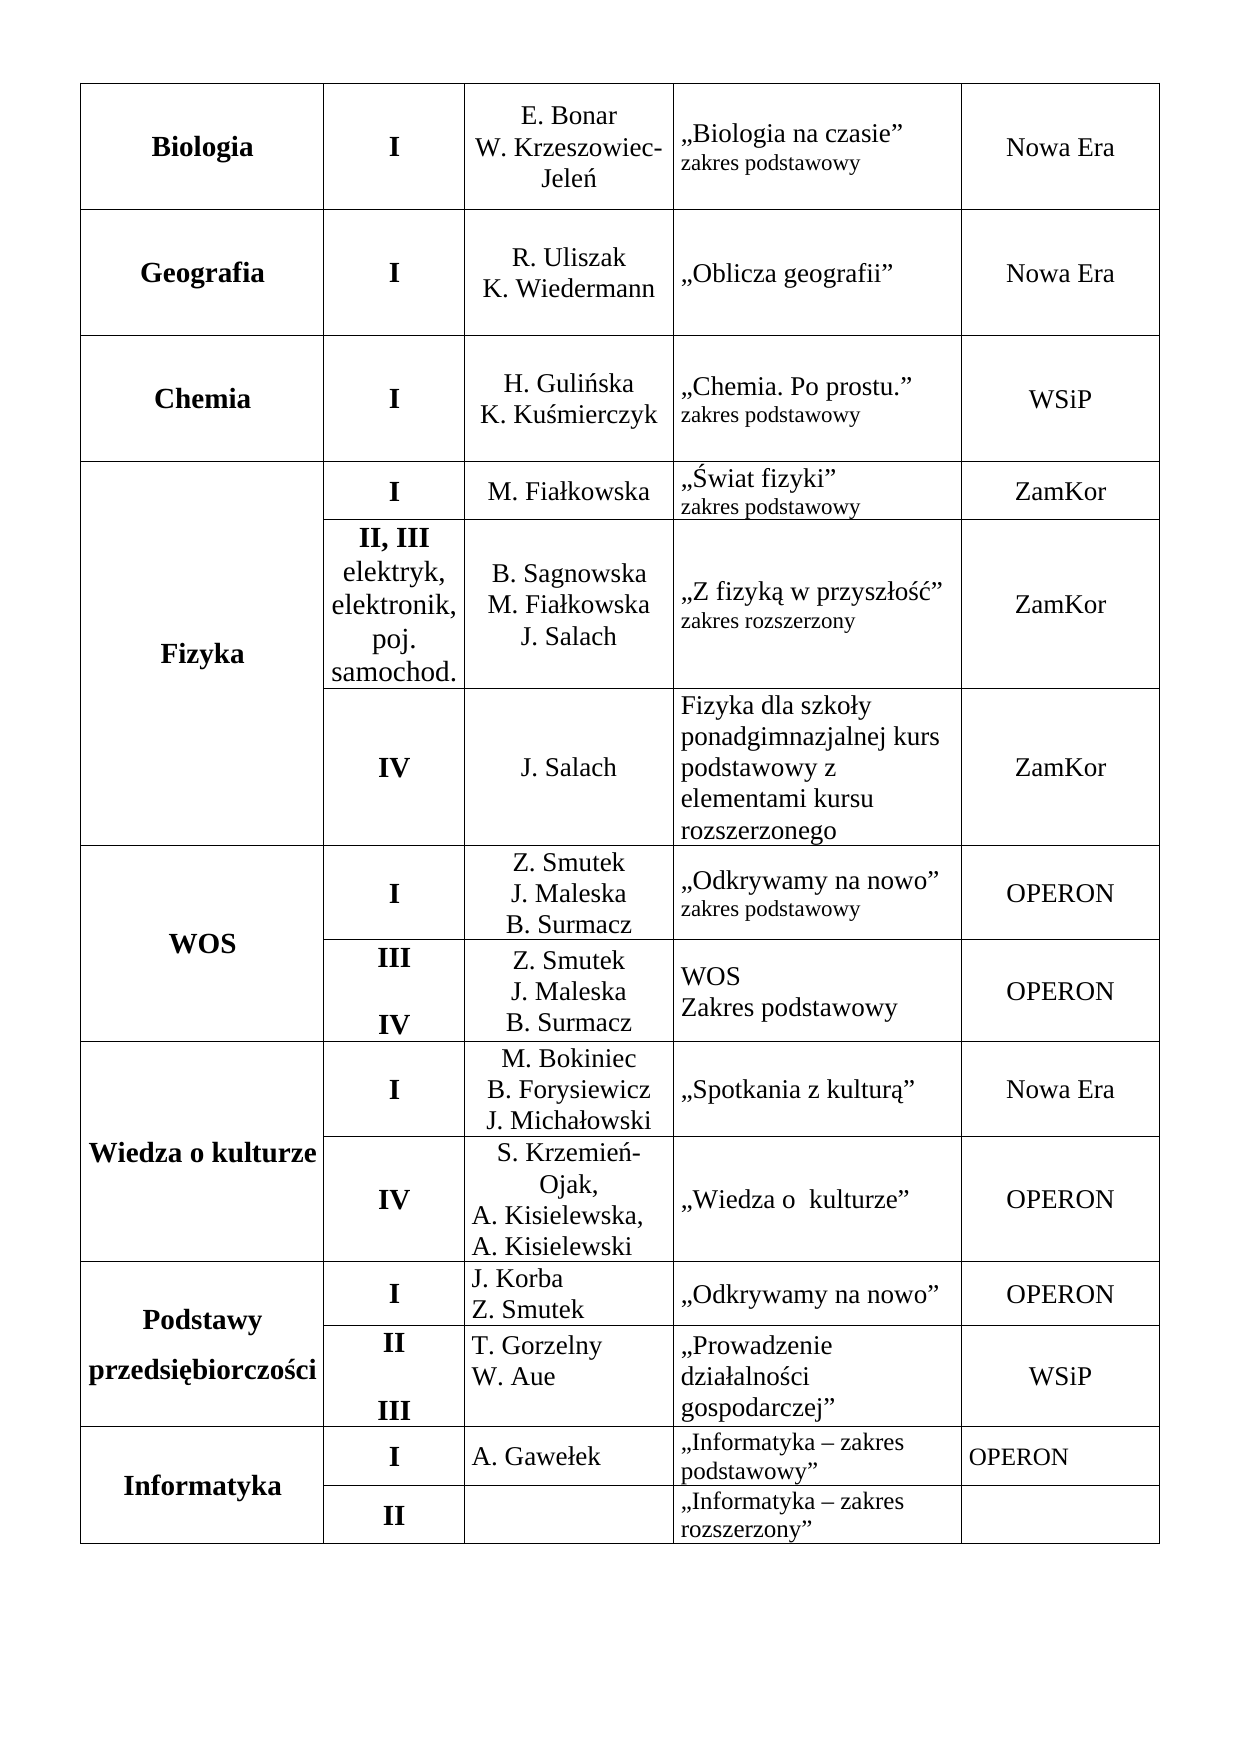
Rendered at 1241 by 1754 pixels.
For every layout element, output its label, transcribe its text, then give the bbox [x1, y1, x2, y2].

table_cell Chemia [81, 336, 323, 461]
table_cell R. Uliszak K. Wiedermann [465, 210, 673, 335]
table_cell Z. Smutek J. Maleska B. Surmacz [465, 940, 673, 1041]
table_cell ZamKor [962, 462, 1159, 519]
table_cell M. Fiałkowska [465, 462, 673, 519]
table_cell „Chemia. Po prostu.” zakres podstawowy [674, 336, 961, 461]
table_cell „Informatyka – zakres podstawowy” [674, 1427, 961, 1485]
table_cell IV [324, 689, 464, 845]
table_cell Fizyka dla szkoły ponadgimnazjalnej kurs podstawowy z elementami kursu rozszerzonego [674, 689, 961, 845]
table_cell A. Gawełek [465, 1427, 673, 1485]
table_cell Z. Smutek J. Maleska B. Surmacz [465, 846, 673, 939]
table_cell OPERON [962, 1262, 1159, 1324]
table_cell „Biologia na czasie” zakres podstawowy [674, 84, 961, 209]
table_cell ZamKor [962, 520, 1159, 688]
table_cell II III [324, 1326, 464, 1426]
table_cell Nowa Era [962, 210, 1159, 335]
table_cell OPERON [962, 846, 1159, 939]
table_cell I [324, 846, 464, 939]
table_cell I [324, 1262, 464, 1324]
table_cell E. Bonar W. Krzeszowiec-Jeleń [465, 84, 673, 209]
table_cell WSiP [962, 1326, 1159, 1426]
table_cell Geografia [81, 210, 323, 335]
table_cell [962, 1486, 1159, 1543]
table_cell Nowa Era [962, 1042, 1159, 1136]
table_cell I [324, 336, 464, 461]
table_cell OPERON [962, 1137, 1159, 1261]
table_cell Fizyka [81, 462, 323, 845]
table_cell Biologia [81, 84, 323, 209]
table_cell „Spotkania z kulturą” [674, 1042, 961, 1136]
table_cell „Wiedza o kulturze” [674, 1137, 961, 1261]
table_cell J. Korba Z. Smutek [465, 1262, 673, 1324]
table_cell II, III elektryk, elektronik, poj. samochod. [324, 520, 464, 688]
table_cell OPERON [962, 940, 1159, 1041]
table_cell Nowa Era [962, 84, 1159, 209]
table_cell B. Sagnowska M. Fiałkowska J. Salach [465, 520, 673, 688]
table_cell „Oblicza geografii” [674, 210, 961, 335]
table_cell WOS Zakres podstawowy [674, 940, 961, 1041]
table_cell „Informatyka – zakres rozszerzony” [674, 1486, 961, 1543]
table_cell Podstawy przedsiębiorczości [81, 1262, 323, 1426]
table_cell Wiedza o kulturze [81, 1042, 323, 1261]
table_cell ZamKor [962, 689, 1159, 845]
table_cell S. Krzemień-Ojak, A. Kisielewska, A. Kisielewski [465, 1137, 673, 1261]
table_cell „Prowadzenie działalności gospodarczej” [674, 1326, 961, 1426]
table_cell „Odkrywamy na nowo” [674, 1262, 961, 1324]
table_cell I [324, 462, 464, 519]
table_cell II [324, 1486, 464, 1543]
table_cell [465, 1486, 673, 1543]
table_cell I [324, 1427, 464, 1485]
table_cell I [324, 84, 464, 209]
table_cell WOS [81, 846, 323, 1041]
table_cell „Odkrywamy na nowo” zakres podstawowy [674, 846, 961, 939]
table_cell I [324, 1042, 464, 1136]
table_cell IV [324, 1137, 464, 1261]
table_cell M. Bokiniec B. Forysiewicz J. Michałowski [465, 1042, 673, 1136]
table_cell T. Gorzelny W. Aue [465, 1326, 673, 1426]
table_cell Informatyka [81, 1427, 323, 1543]
table_cell OPERON [962, 1427, 1159, 1485]
table_cell III IV [324, 940, 464, 1041]
table_cell WSiP [962, 336, 1159, 461]
table_cell „Z fizyką w przyszłość” zakres rozszerzony [674, 520, 961, 688]
table_cell „Świat fizyki” zakres podstawowy [674, 462, 961, 519]
table_cell I [324, 210, 464, 335]
table_cell J. Salach [465, 689, 673, 845]
table_cell H. Gulińska K. Kuśmierczyk [465, 336, 673, 461]
